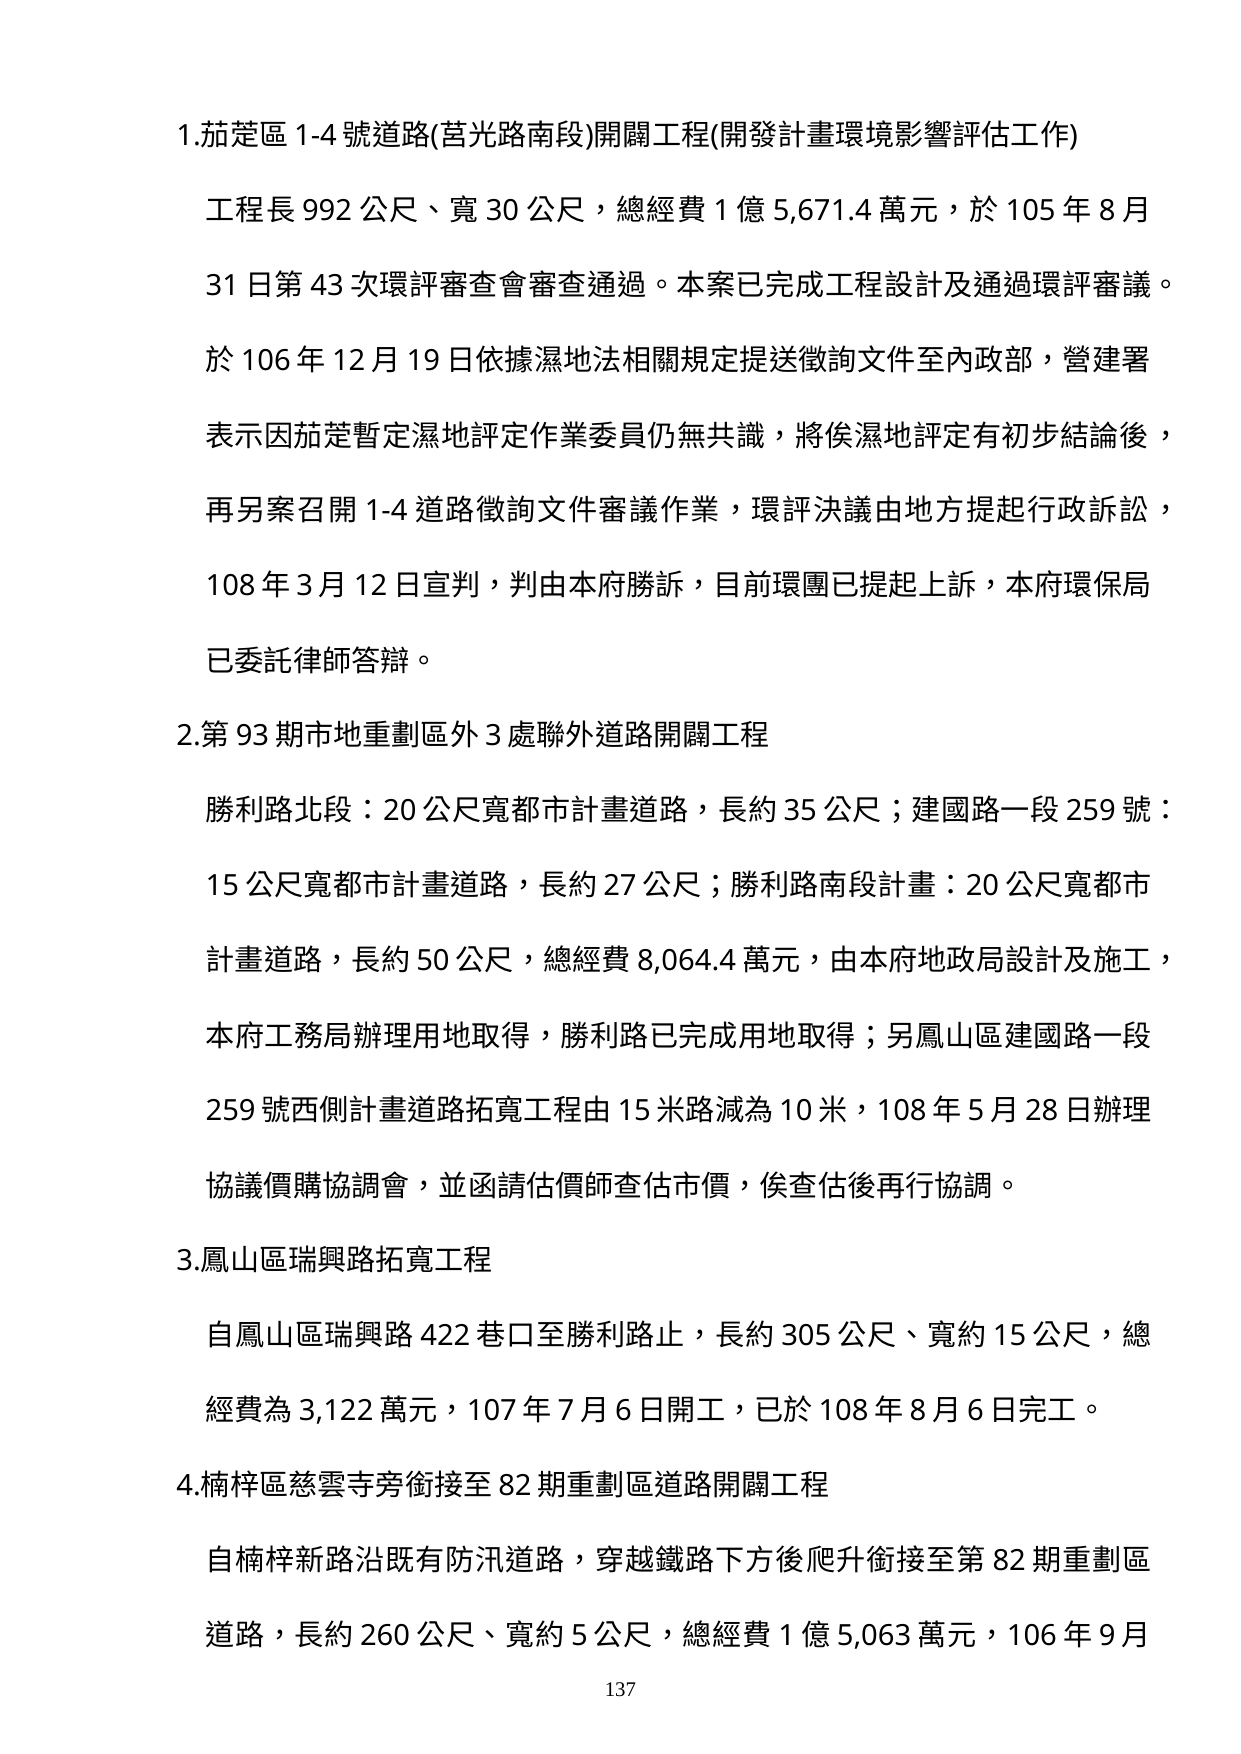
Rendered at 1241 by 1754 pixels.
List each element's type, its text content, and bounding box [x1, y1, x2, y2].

text 3.鳳山區瑞興路拓寬工程 自鳳山區瑞興路422巷口至勝利路止，長約305公尺、寬約15公尺，總經費為3,122萬元，107年7月6日開工，已於108年8月6日完工。 [176, 1214, 1152, 1439]
text 1.茄萣區1-4號道路(莒光路南段)開闢工程(開發計畫環境影響評估工作) 工程長992公尺、寬30公尺，總經費1億5,671.4萬元，於105年8月31日第43次環評審查會審查通過。本案已完成工程設計及通過環評審議。於106年12月19日依據濕地法相關規定提送徵詢文件至內政部，營建署表示因茄萣暫定濕地評定作業委員仍無共識，將俟濕地評定有初步結論後，再另案召開1-4道路徵詢文件審議作業，環評決議由地方提起行政訴訟，108年3月12日宣判，判由本府勝訴，目前環團已提起上訴，本府環保局已委託律師答辯。 [176, 89, 1152, 689]
text 2.第93期市地重劃區外3處聯外道路開闢工程 勝利路北段：20公尺寬都市計畫道路，長約35公尺；建國路一段259號：15公尺寬都市計畫道路，長約27公尺；勝利路南段計畫：20公尺寬都市計畫道路，長約50公尺，總經費8,064.4萬元，由本府地政局設計及施工，本府工務局辦理用地取得，勝利路已完成用地取得；另鳳山區建國路一段259號西側計畫道路拓寬工程由15米路減為10米，108年5月28日辦理協議價購協調會，並函請估價師查估市價，俟查估後再行協調。 [176, 689, 1152, 1214]
text 4.楠梓區慈雲寺旁銜接至82期重劃區道路開闢工程 自楠梓新路沿既有防汛道路，穿越鐵路下方後爬升銜接至第82期重劃區道路，長約260公尺、寬約5公尺，總經費1億5,063萬元，106年9月 [176, 1439, 1152, 1664]
